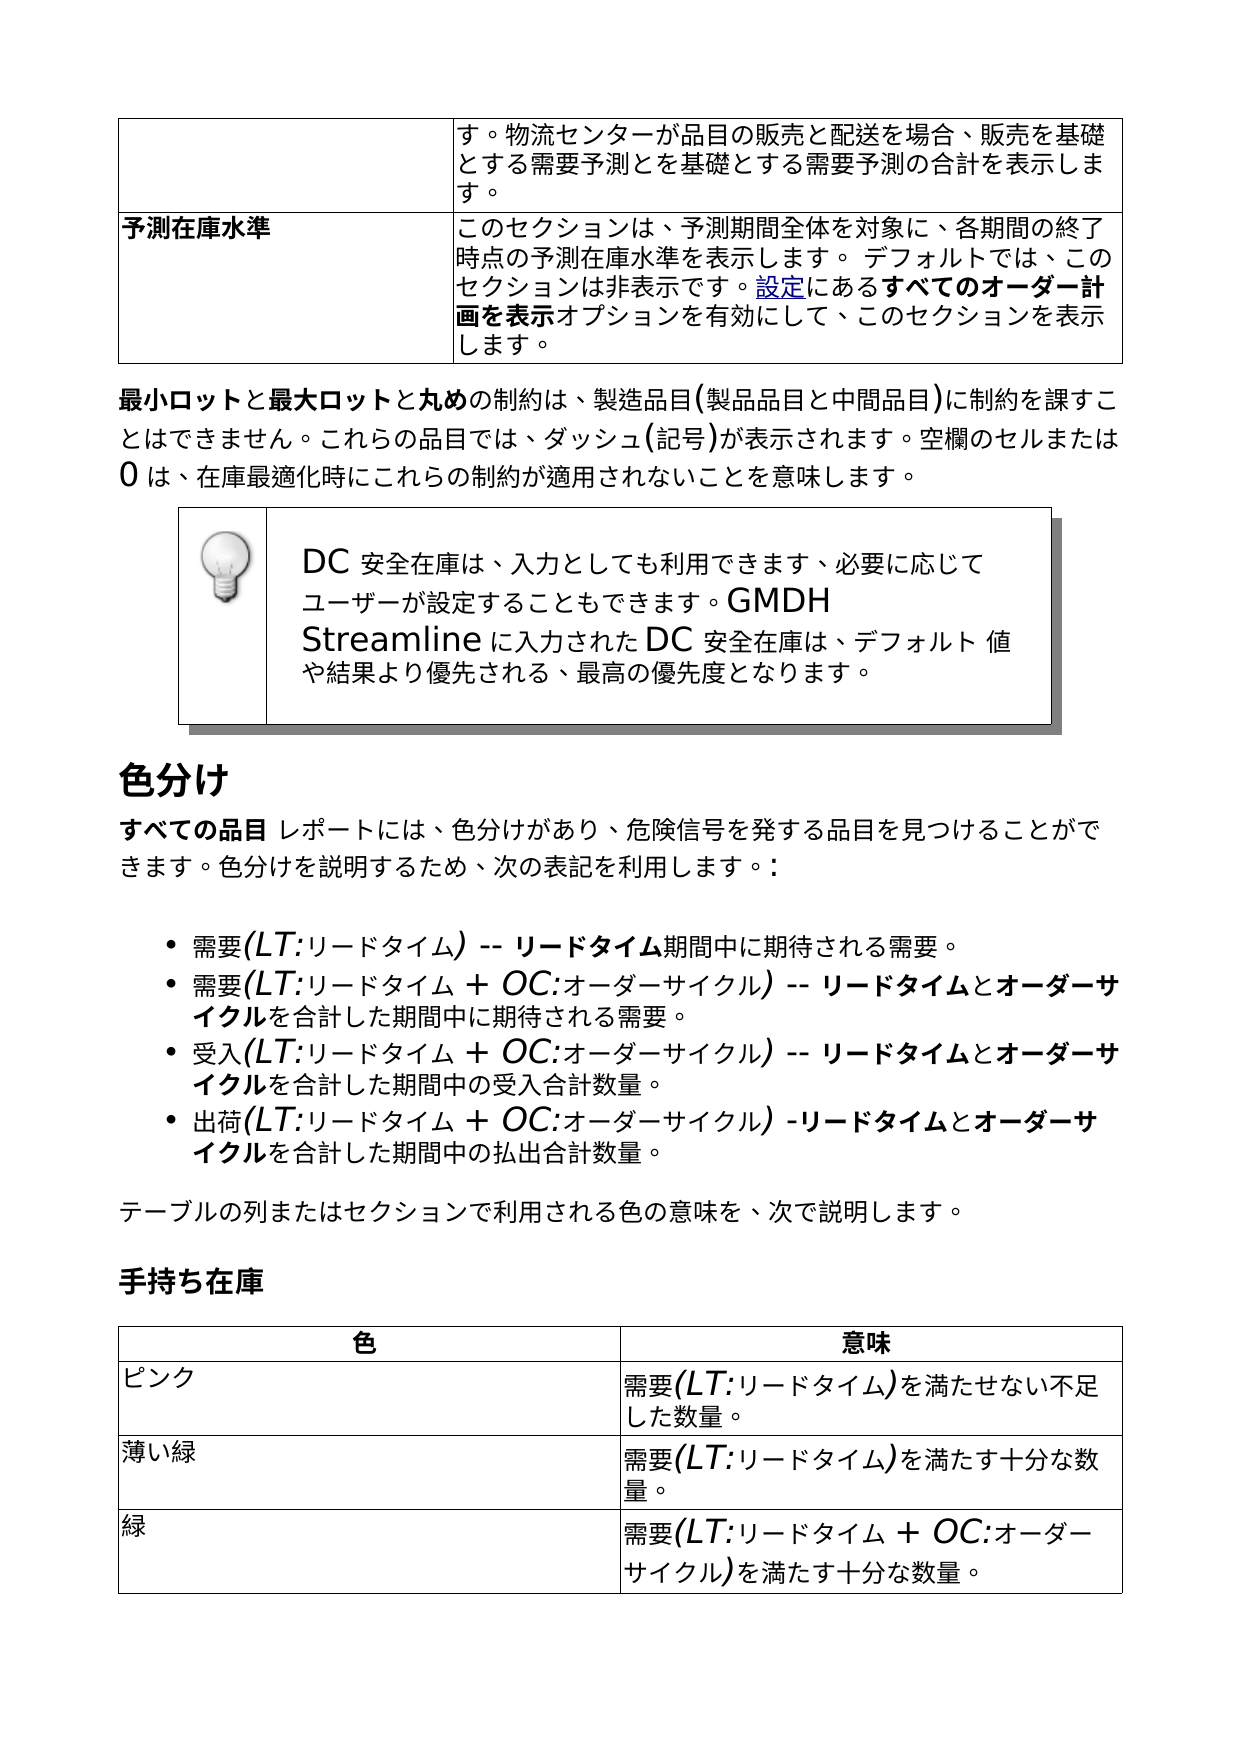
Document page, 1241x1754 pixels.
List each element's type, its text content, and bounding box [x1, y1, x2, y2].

table_cell す。物流センターが品目の販売と配送を場合、販売を基礎とする需要予測とを基礎とする需要予測の合計を表示します。 [454, 119, 1122, 212]
table_cell ピンク [119, 1362, 620, 1435]
table_cell 緑 [119, 1510, 620, 1593]
subtitle 手持ち在庫 [118, 1265, 1122, 1299]
table_cell このセクションは、予測期間全体を対象に、各期間の終了時点の予測在庫水準を表示します。 デフォルトでは、このセクションは非表示です。設定にあるすべてのオーダー計画を表示オプションを有効にして、このセクションを表示します。 [454, 213, 1122, 363]
table_cell 需要(LT:リードタイム + OC:オーダーサイクル)を満たす十分な数量。 [621, 1510, 1122, 1593]
list 需要(LT:リードタイム + OC:オーダーサイクル) -- リードタイムとオーダーサイクルを合計した期間中に期待される需要。 [177, 965, 1122, 1033]
subtitle 色分け [118, 760, 1122, 803]
table_cell 薄い緑 [119, 1436, 620, 1509]
table_cell 予測在庫水準 [119, 213, 453, 363]
table_header DC 安全在庫は、入力としても利用できます、必要に応じてユーザーが設定することもできます。GMDH Streamlineに入力されたDC 安全在庫は、デフォルト 値や結果より優先される、最高の優先度となります。 [267, 508, 1051, 724]
list 需要(LT:リードタイム) -- リードタイム期間中に期待される需要。 [177, 926, 1122, 965]
table_header 意味 [621, 1327, 1122, 1361]
table_header [179, 508, 266, 724]
text 最小ロットと最大ロットと丸めの制約は、製造品目(製品品目と中間品目)に制約を課すことはできません。これらの品目では、ダッシュ(記号)が表示されます。空欄のセルまたは0は、在庫最適化時にこれらの制約が適用されないことを意味します。 [118, 378, 1122, 495]
table_header 色 [119, 1327, 620, 1361]
table_cell [119, 119, 453, 212]
table_cell 需要(LT:リードタイム)を満たす十分な数量。 [621, 1436, 1122, 1509]
text テーブルの列またはセクションで利用される色の意味を、次で説明します。 [118, 1198, 1122, 1227]
list 出荷(LT:リードタイム + OC:オーダーサイクル) -リードタイムとオーダーサイクルを合計した期間中の払出合計数量。 [177, 1101, 1122, 1169]
text すべての品目 レポートには、色分けがあり、危険信号を発する品目を見つけることができます。色分けを説明するため、次の表記を利用します。: [118, 816, 1122, 884]
table_cell 需要(LT:リードタイム)を満たせない不足した数量。 [621, 1362, 1122, 1435]
picture [190, 531, 266, 606]
list 受入(LT:リードタイム + OC:オーダーサイクル) -- リードタイムとオーダーサイクルを合計した期間中の受入合計数量。 [177, 1033, 1122, 1101]
